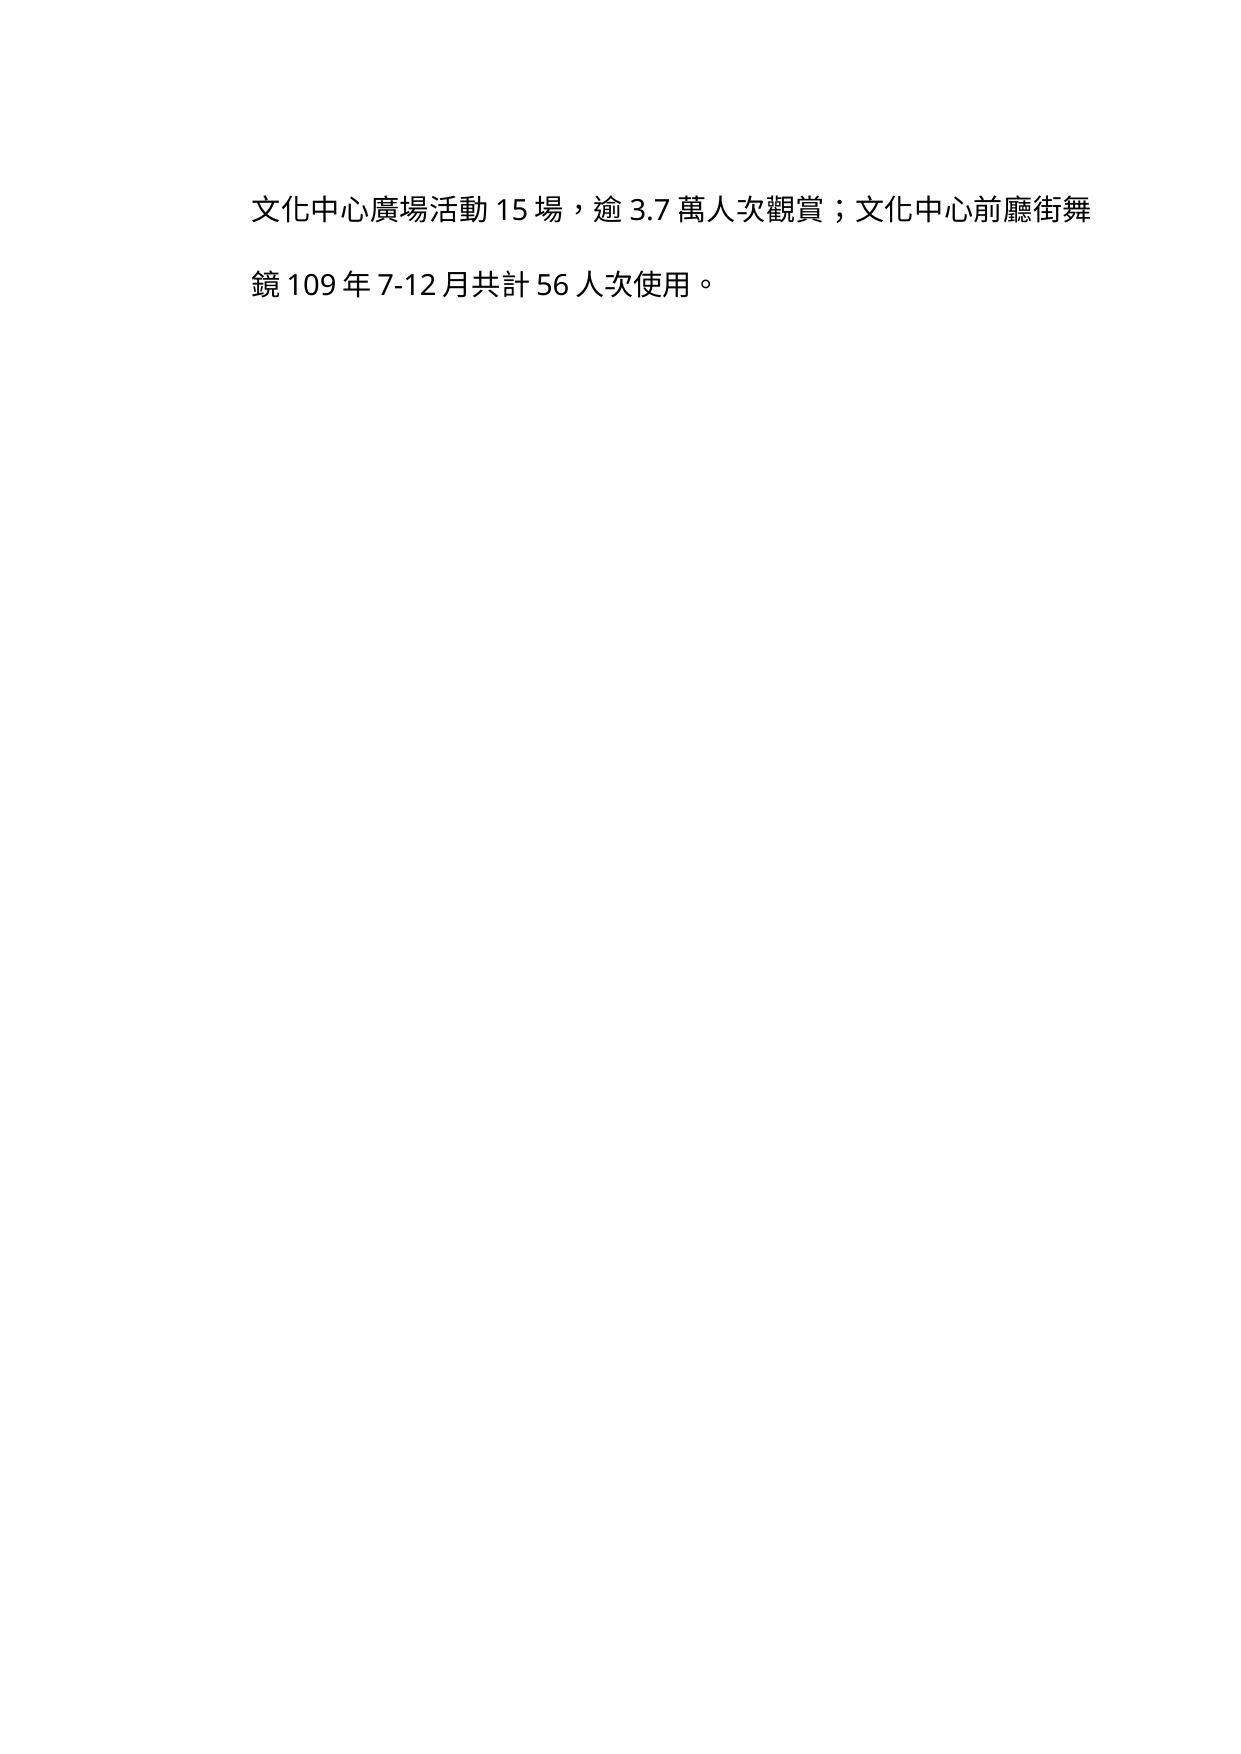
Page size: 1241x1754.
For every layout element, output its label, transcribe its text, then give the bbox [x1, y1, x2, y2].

text 文化中心廣場活動15場，逾3.7萬人次觀賞；文化中心前廳街舞鏡109年7-12月共計56人次使用。 [251, 164, 1092, 314]
